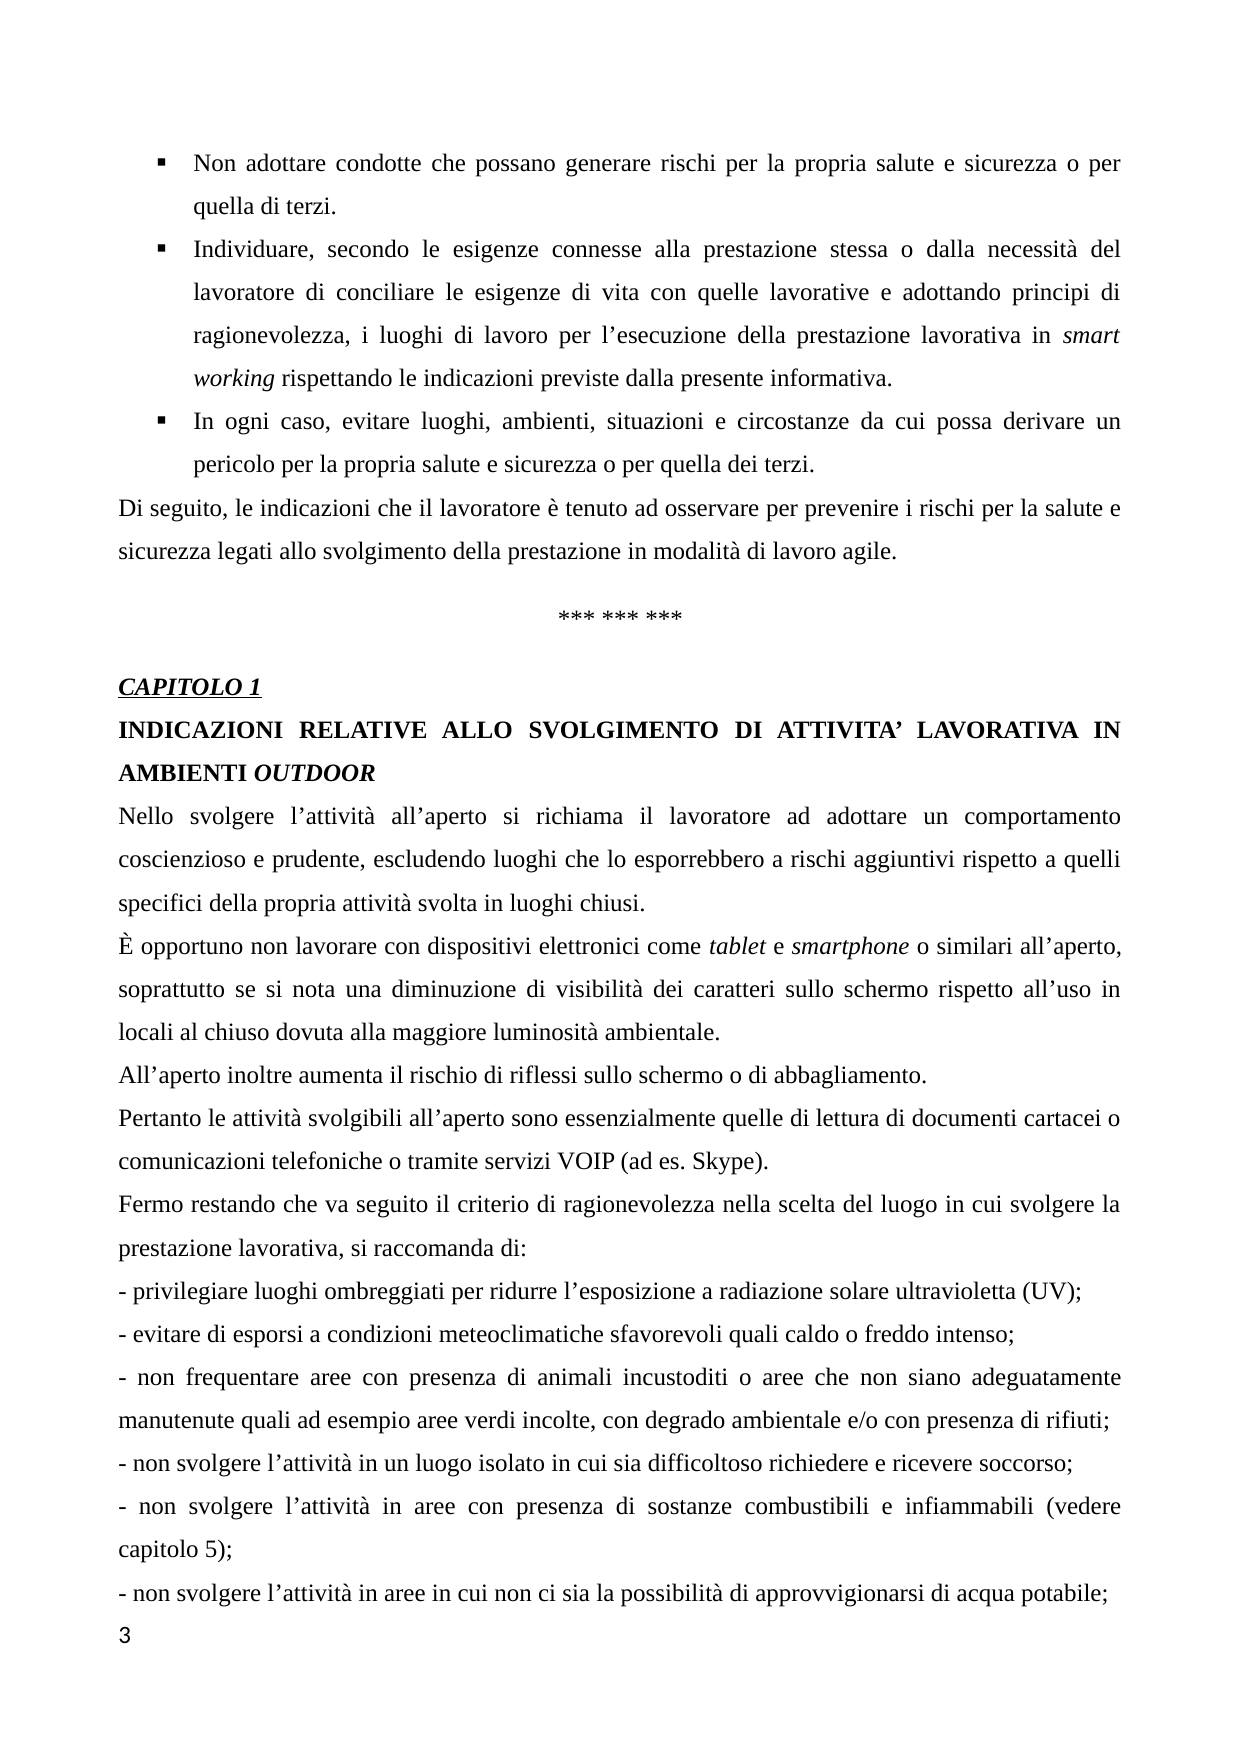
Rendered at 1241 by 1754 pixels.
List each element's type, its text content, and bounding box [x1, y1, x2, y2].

text - non svolgere l’attività in aree in cui non ci sia la possibilità di approvvigionarsi di acqua potabile; [118, 1578, 1122, 1606]
list Individuare, secondo le esigenze connesse alla prestazione stessa o dalla necessità del lavoratore di conciliare le esigenze di vita con quelle lavorative e adottando principi di ragionevolezza, i luoghi di lavoro per l’esecuzione della prestazione lavorativa in smart working rispettando le indicazioni previste dalla presente informativa. [156, 234, 1122, 392]
list Non adottare condotte che possano generare rischi per la propria salute e sicurezza o per quella di terzi. [156, 148, 1122, 219]
text - evitare di esporsi a condizioni meteoclimatiche sfavorevoli quali caldo o freddo intenso; [118, 1319, 1122, 1348]
text Pertanto le attività svolgibili all’aperto sono essenzialmente quelle di lettura di documenti cartacei o comunicazioni telefoniche o tramite servizi VOIP (ad es. Skype). [118, 1103, 1122, 1175]
text All’aperto inoltre aumenta il rischio di riflessi sullo schermo o di abbagliamento. [118, 1060, 1122, 1089]
text - non svolgere l’attività in un luogo isolato in cui sia difficoltoso richiedere e ricevere soccorso; [118, 1448, 1122, 1477]
text - non frequentare aree con presenza di animali incustoditi o aree che non siano adeguatamente manutenute quali ad esempio aree verdi incolte, con degrado ambientale e/o con presenza di rifiuti; [118, 1362, 1122, 1434]
list In ogni caso, evitare luoghi, ambienti, situazioni e circostanze da cui possa derivare un pericolo per la propria salute e sicurezza o per quella dei terzi. [156, 406, 1122, 478]
text Di seguito, le indicazioni che il lavoratore è tenuto ad osservare per prevenire i rischi per la salute e sicurezza legati allo svolgimento della prestazione in modalità di lavoro agile. [118, 493, 1122, 564]
text È opportuno non lavorare con dispositivi elettronici come tablet e smartphone o similari all’aperto, soprattutto se si nota una diminuzione di visibilità dei caratteri sullo schermo rispetto all’uso in locali al chiuso dovuta alla maggiore luminosità ambientale. [118, 931, 1122, 1046]
text *** *** *** [118, 604, 1122, 633]
text Nello svolgere l’attività all’aperto si richiama il lavoratore ad adottare un comportamento coscienzioso e prudente, escludendo luoghi che lo esporrebbero a rischi aggiuntivi rispetto a quelli specifici della propria attività svolta in luoghi chiusi. [118, 801, 1122, 916]
text Fermo restando che va seguito il criterio di ragionevolezza nella scelta del luogo in cui svolgere la prestazione lavorativa, si raccomanda di: [118, 1189, 1122, 1261]
text INDICAZIONI RELATIVE ALLO SVOLGIMENTO DI ATTIVITA’ LAVORATIVA IN AMBIENTI OUTDOOR [118, 715, 1122, 787]
text CAPITOLO 1 [118, 672, 1122, 701]
text - privilegiare luoghi ombreggiati per ridurre l’esposizione a radiazione solare ultravioletta (UV); [118, 1276, 1122, 1304]
text - non svolgere l’attività in aree con presenza di sostanze combustibili e infiammabili (vedere capitolo 5); [118, 1491, 1122, 1563]
